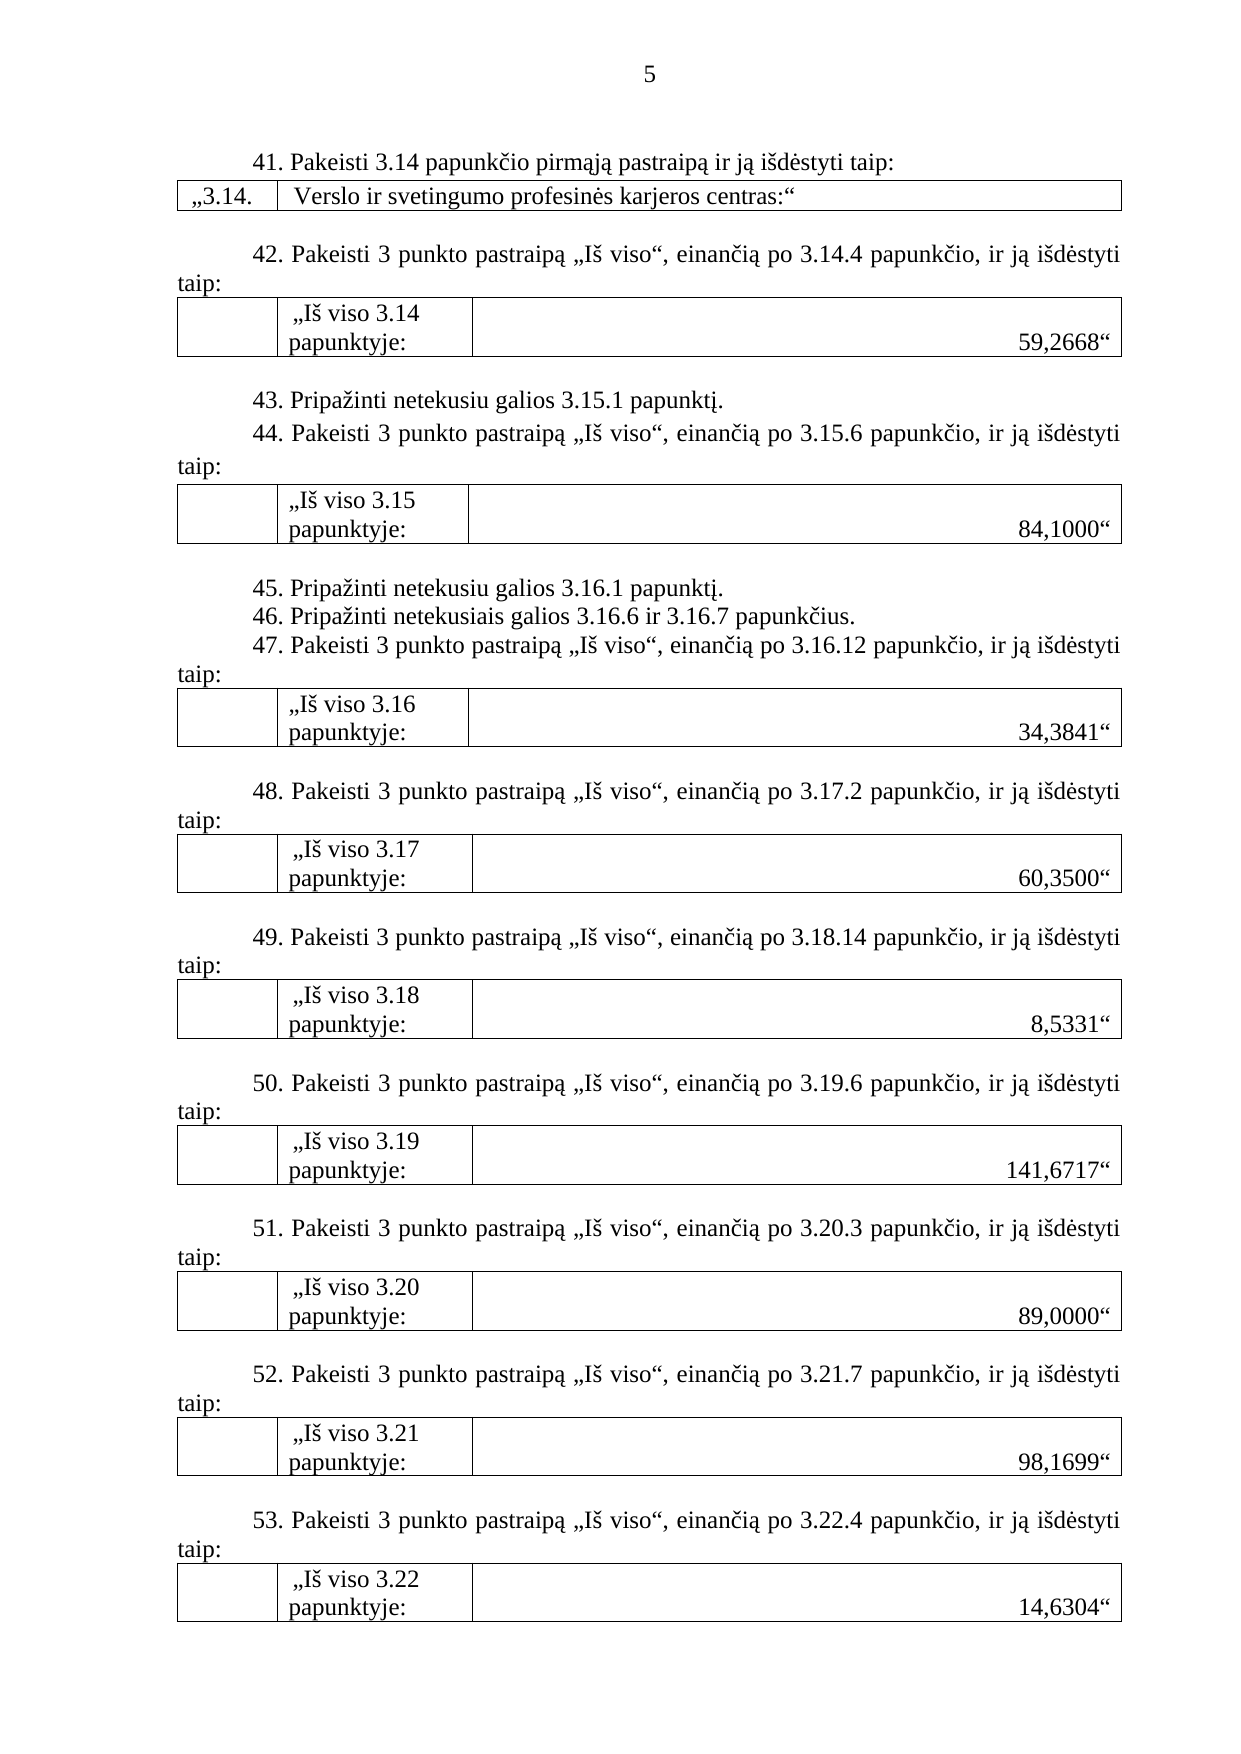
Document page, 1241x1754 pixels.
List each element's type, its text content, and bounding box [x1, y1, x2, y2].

text 49. Pakeisti 3 punkto pastraipą „Iš viso“, einančią po 3.18.14 papunkčio, ir ją išdėstyti taip: [177, 922, 1122, 979]
table_header 59,2668“ [473, 298, 1121, 356]
table_header [178, 1564, 277, 1621]
table_header [178, 1272, 277, 1329]
table_header 84,1000“ [469, 485, 1121, 543]
table_header „3.14. [178, 181, 277, 210]
text 43. Pripažinti netekusiu galios 3.15.1 papunktį. [252, 385, 1122, 414]
table_header 34,3841“ [469, 689, 1121, 746]
text 45. Pripažinti netekusiu galios 3.16.1 papunktį. [252, 573, 1122, 601]
table_header „Iš viso 3.15 papunktyje: [278, 485, 468, 543]
text 46. Pripažinti netekusiais galios 3.16.6 ir 3.16.7 papunkčius. [252, 601, 1122, 630]
text 50. Pakeisti 3 punkto pastraipą „Iš viso“, einančią po 3.19.6 papunkčio, ir ją išdėstyti taip: [177, 1068, 1122, 1125]
text 52. Pakeisti 3 punkto pastraipą „Iš viso“, einančią po 3.21.7 papunkčio, ir ją išdėstyti taip: [177, 1359, 1122, 1417]
table_header „Iš viso 3.19 papunktyje: [278, 1126, 472, 1184]
table_header [178, 689, 277, 746]
table_header 8,5331“ [473, 980, 1121, 1038]
table_header [178, 298, 277, 356]
table_header „Iš viso 3.22 papunktyje: [278, 1564, 472, 1621]
table_header [178, 1126, 277, 1184]
table_header [178, 835, 277, 892]
text 53. Pakeisti 3 punkto pastraipą „Iš viso“, einančią po 3.22.4 papunkčio, ir ją išdėstyti taip: [177, 1505, 1122, 1563]
table_header „Iš viso 3.21 papunktyje: [278, 1418, 472, 1475]
table_header Verslo ir svetingumo profesinės karjeros centras:“ [278, 181, 1121, 210]
table_header [178, 1418, 277, 1475]
table_header „Iš viso 3.18 papunktyje: [278, 980, 472, 1038]
table_header „Iš viso 3.17 papunktyje: [278, 835, 472, 892]
table_header „Iš viso 3.20 papunktyje: [278, 1272, 472, 1329]
table_header [178, 980, 277, 1038]
text 42. Pakeisti 3 punkto pastraipą „Iš viso“, einančią po 3.14.4 papunkčio, ir ją išdėstyti taip: [177, 239, 1122, 297]
table_header „Iš viso 3.16 papunktyje: [278, 689, 468, 746]
text 48. Pakeisti 3 punkto pastraipą „Iš viso“, einančią po 3.17.2 papunkčio, ir ją išdėstyti taip: [177, 776, 1122, 833]
text 44. Pakeisti 3 punkto pastraipą „Iš viso“, einančią po 3.15.6 papunkčio, ir ją išdėstyti taip: [177, 418, 1122, 480]
table_header 89,0000“ [473, 1272, 1121, 1329]
table_header 14,6304“ [473, 1564, 1121, 1621]
text 51. Pakeisti 3 punkto pastraipą „Iš viso“, einančią po 3.20.3 papunkčio, ir ją išdėstyti taip: [177, 1213, 1122, 1271]
table_header 60,3500“ [473, 835, 1121, 892]
text 47. Pakeisti 3 punkto pastraipą „Iš viso“, einančią po 3.16.12 papunkčio, ir ją išdėstyti taip: [177, 630, 1122, 688]
text 41. Pakeisti 3.14 papunkčio pirmąją pastraipą ir ją išdėstyti taip: [252, 147, 1122, 176]
table_header 141,6717“ [473, 1126, 1121, 1184]
table_header „Iš viso 3.14 papunktyje: [278, 298, 472, 356]
table_header [178, 485, 277, 543]
table_header 98,1699“ [473, 1418, 1121, 1475]
